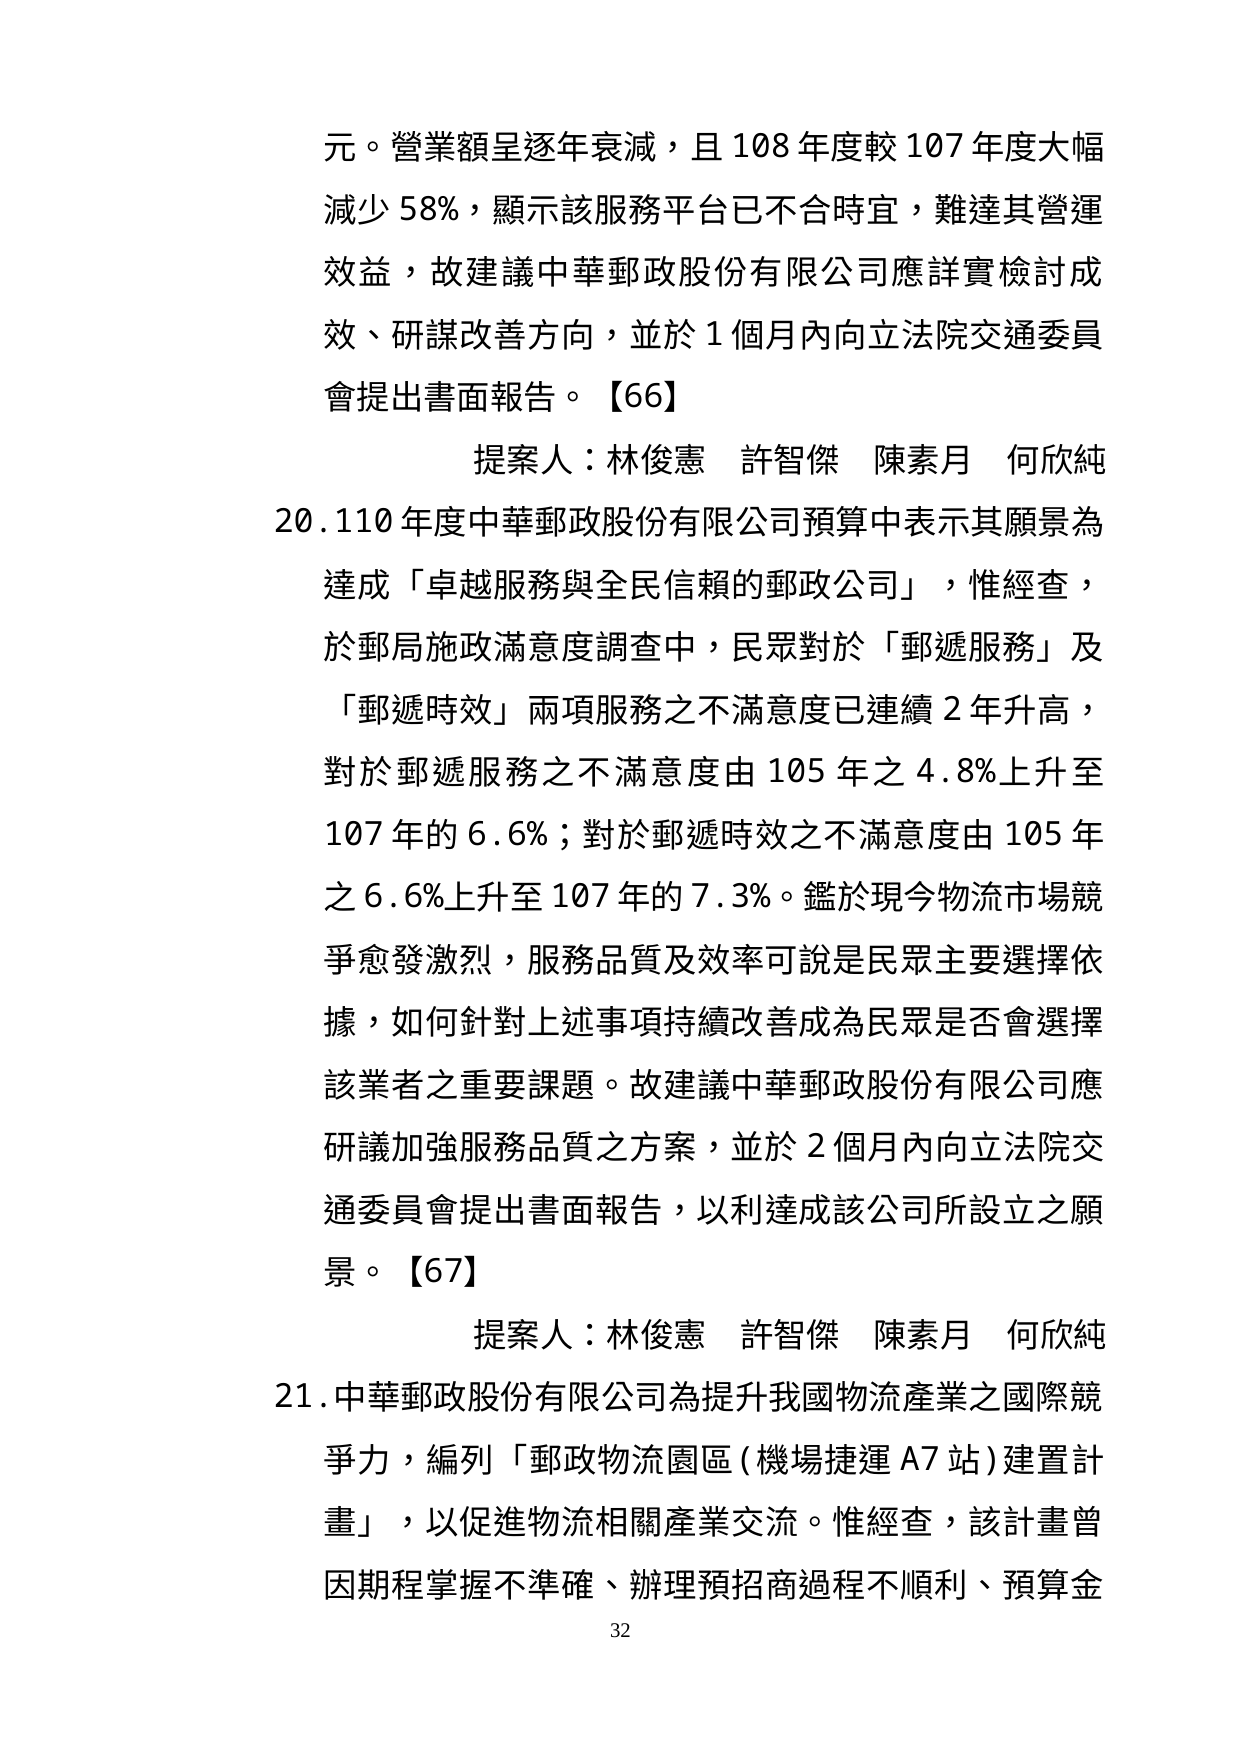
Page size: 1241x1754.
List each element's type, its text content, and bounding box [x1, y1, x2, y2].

text 20.110年度中華郵政股份有限公司預算中表示其願景為達成「卓越服務與全民信賴的郵政公司」，惟經查，於郵局施政滿意度調查中，民眾對於「郵遞服務」及「郵遞時效」兩項服務之不滿意度已連續2年升高，對於郵遞服務之不滿意度由105年之4.8%上升至107年的6.6%；對於郵遞時效之不滿意度由105年之6.6%上升至107年的7.3%。鑑於現今物流市場競爭愈發激烈，服務品質及效率可說是民眾主要選擇依據，如何針對上述事項持續改善成為民眾是否會選擇該業者之重要課題。故建議中華郵政股份有限公司應研議加強服務品質之方案，並於2個月內向立法院交通委員會提出書面報告，以利達成該公司所設立之願景。【67】 [273, 478, 1104, 1291]
text 元。營業額呈逐年衰減，且108年度較107年度大幅減少58%，顯示該服務平台已不合時宜，難達其營運效益，故建議中華郵政股份有限公司應詳實檢討成效、研謀改善方向，並於1個月內向立法院交通委員會提出書面報告。【66】 [273, 103, 1104, 416]
text 21.中華郵政股份有限公司為提升我國物流產業之國際競爭力，編列「郵政物流園區(機場捷運A7站)建置計畫」，以促進物流相關產業交流。惟經查，該計畫曾因期程掌握不準確、辦理預招商過程不順利、預算金 [273, 1353, 1104, 1603]
text 提案人：林俊憲 許智傑 陳素月 何欣純 [473, 416, 1117, 478]
text 提案人：林俊憲 許智傑 陳素月 何欣純 [473, 1291, 1117, 1353]
